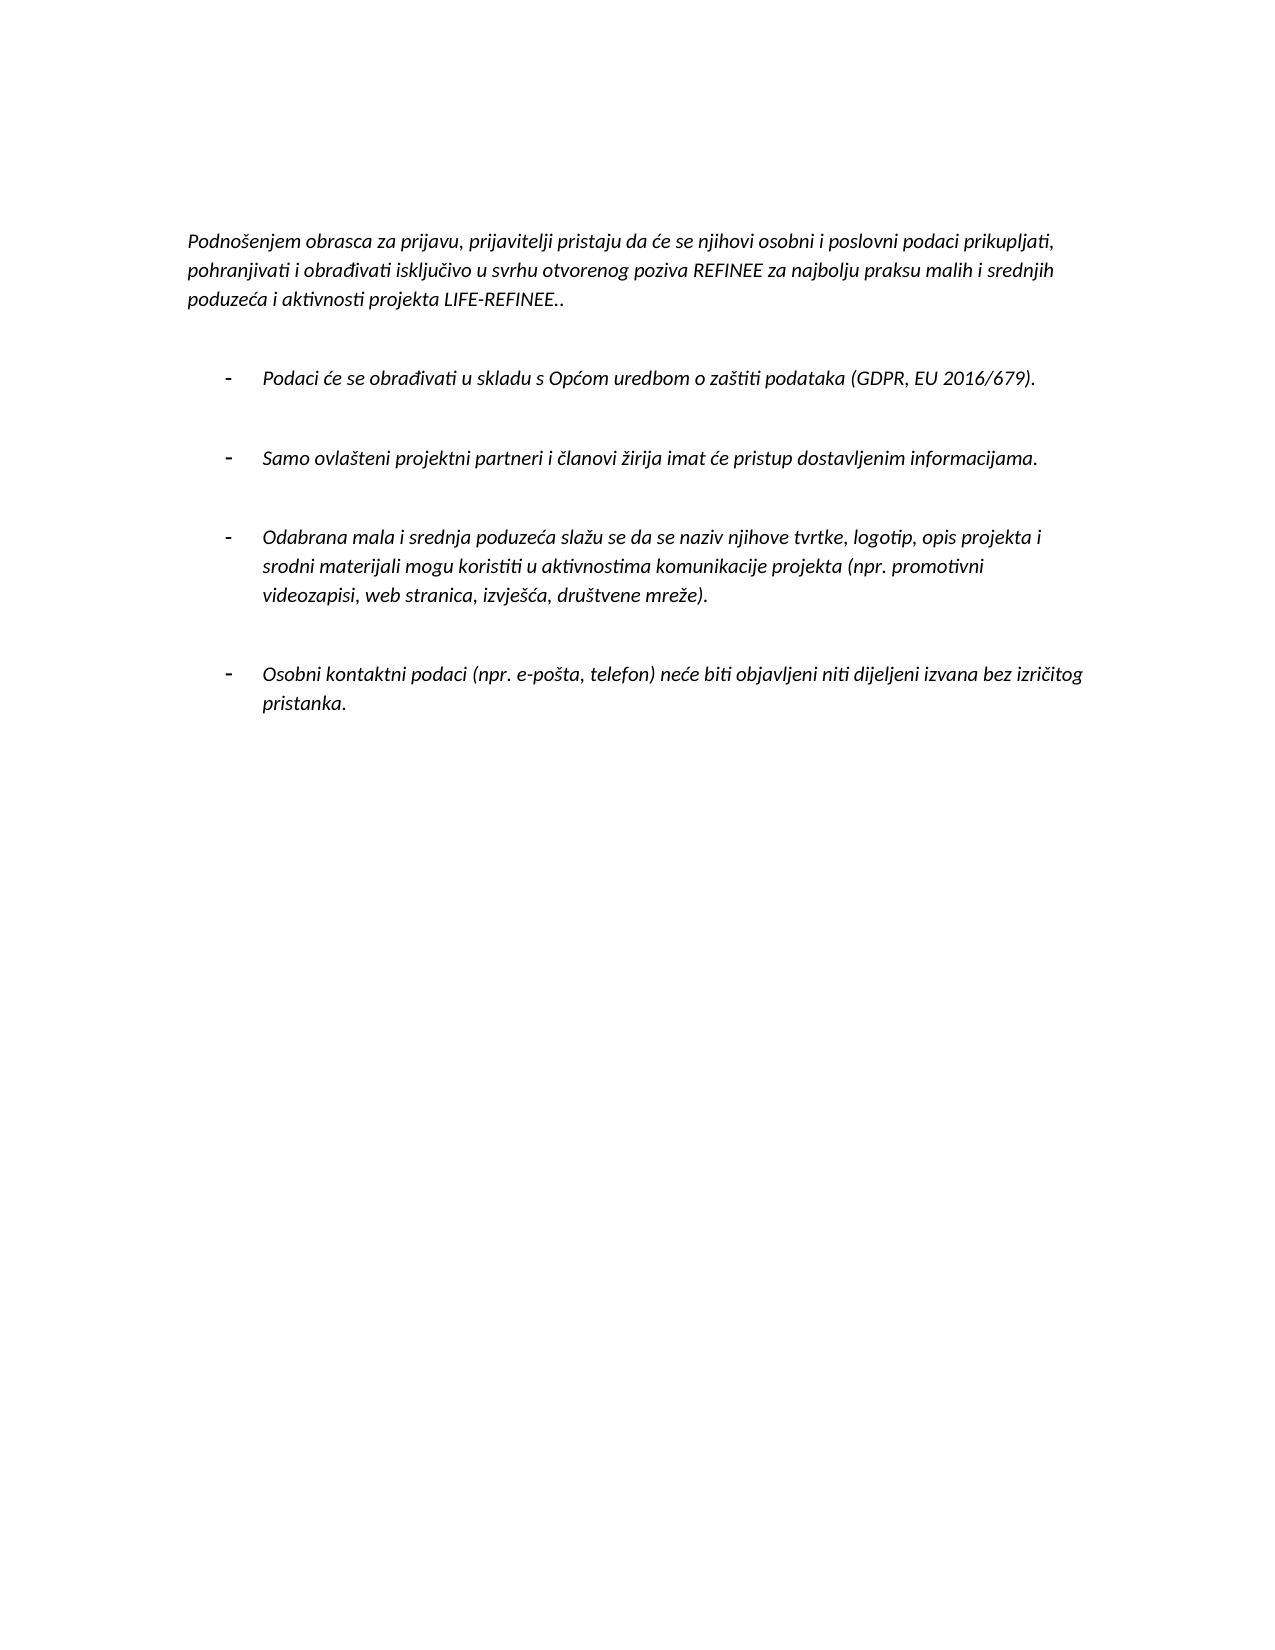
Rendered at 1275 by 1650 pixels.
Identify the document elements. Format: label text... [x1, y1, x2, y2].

list Samo ovlašteni projektni partneri i članovi žirija imat će pristup dostavljenim informacijama. [225, 445, 1087, 470]
list Podaci će se obrađivati ​​u skladu s Općom uredbom o zaštiti podataka (GDPR, EU 2016/679). [225, 366, 1087, 391]
list Osobni kontaktni podaci (npr. e-pošta, telefon) neće biti objavljeni niti dijeljeni izvana bez izričitog pristanka. [225, 661, 1087, 716]
text Podnošenjem obrasca za prijavu, prijavitelji pristaju da će se njihovi osobni i poslovni podaci prikupljati, pohranjivati ​​i obrađivati ​​isključivo u svrhu otvorenog poziva REFINEE za najbolju praksu malih i srednjih poduzeća i aktivnosti projekta LIFE-REFINEE.. [187, 228, 1087, 312]
list Odabrana mala i srednja poduzeća slažu se da se naziv njihove tvrtke, logotip, opis projekta i srodni materijali mogu koristiti u aktivnostima komunikacije projekta (npr. promotivni videozapisi, web stranica, izvješća, društvene mreže). [225, 524, 1087, 608]
